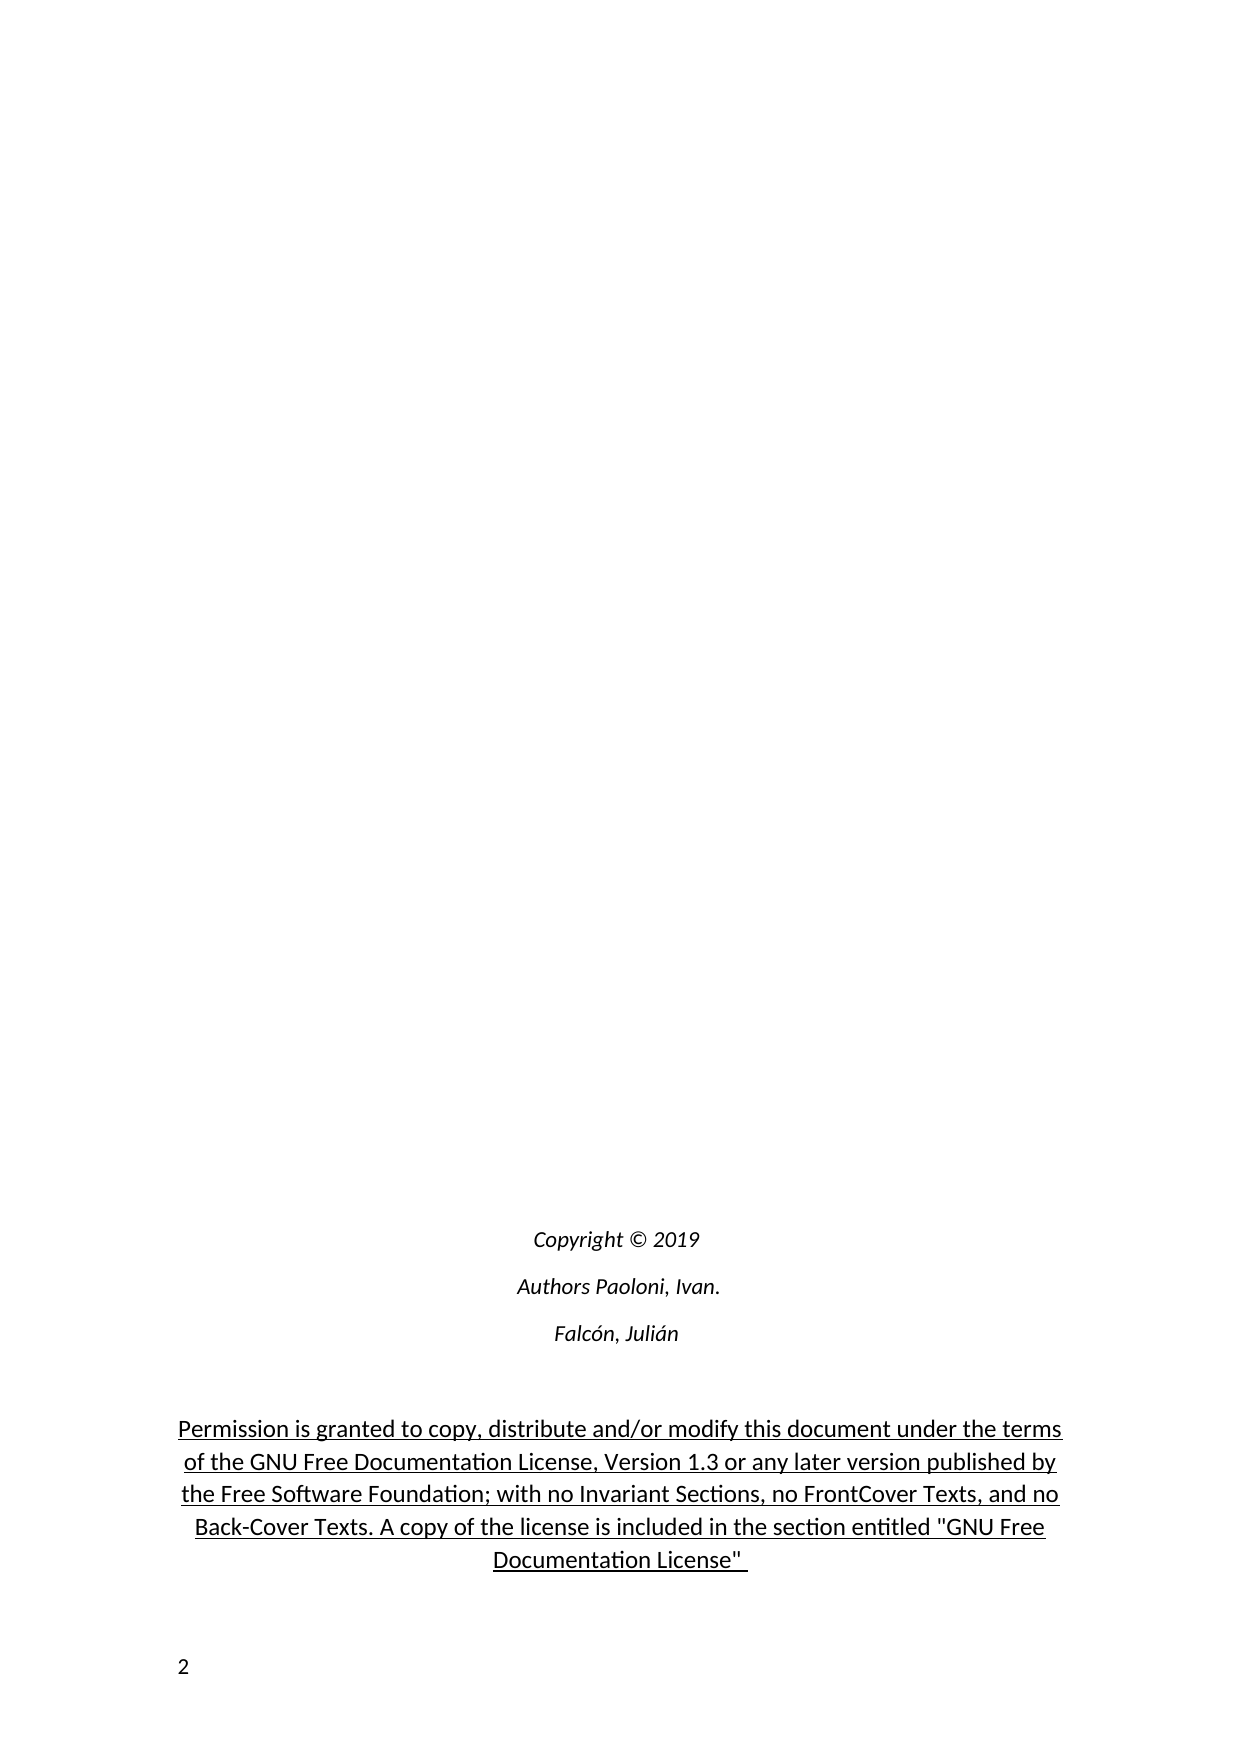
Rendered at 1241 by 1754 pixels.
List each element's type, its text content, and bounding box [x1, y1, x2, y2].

text Falcón, Julián [177, 1319, 1063, 1347]
text Copyright © 2019 [177, 1225, 1063, 1253]
text Authors Paoloni, Ivan. [177, 1272, 1063, 1300]
text Permission is granted to copy, distribute and/or modify this document under the terms of the GNU Free Documentation License, Version 1.3 or any later version published by the Free Software Foundation; with no Invariant Sections, no FrontCover Texts, and no Back-Cover Texts. A copy of the license is included in the section entitled "GNU Free Documentation License" [177, 1413, 1063, 1575]
